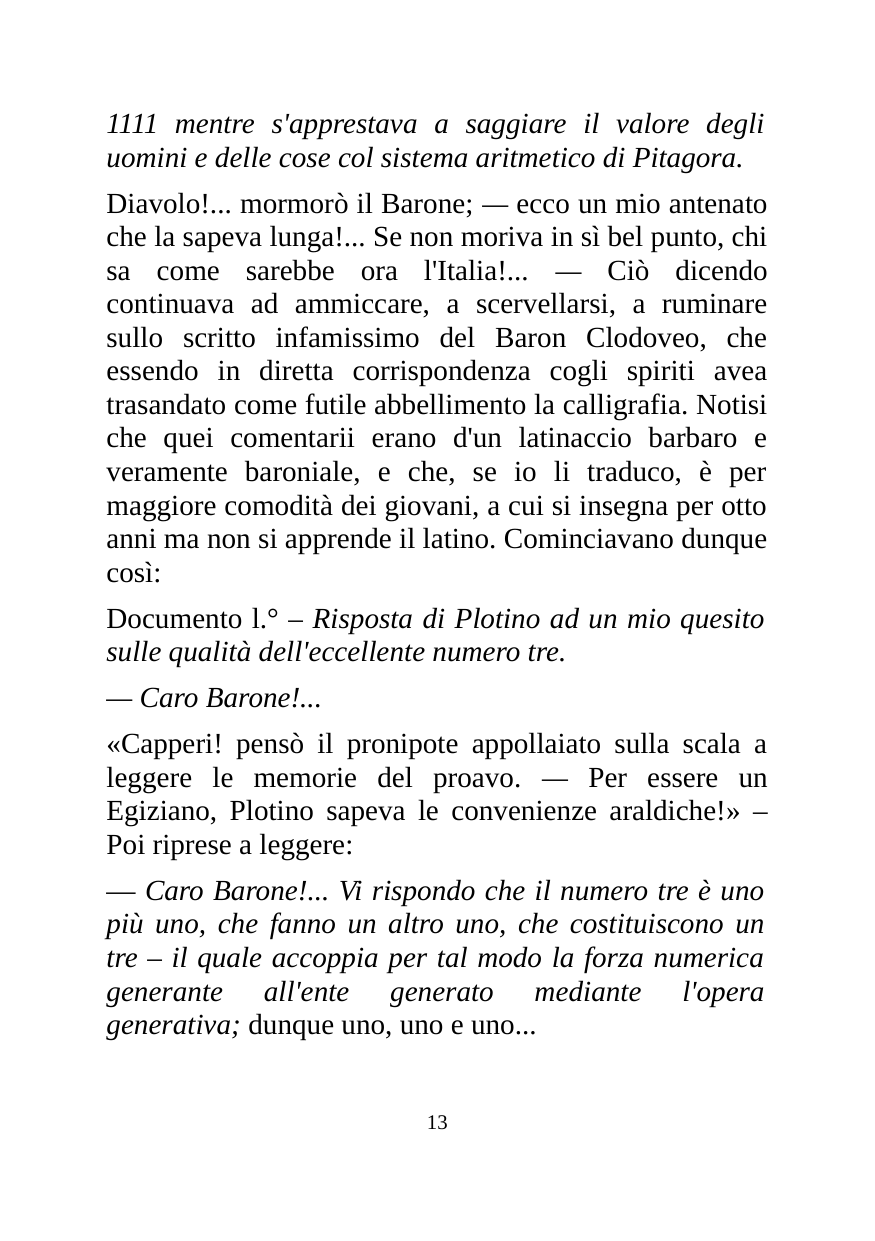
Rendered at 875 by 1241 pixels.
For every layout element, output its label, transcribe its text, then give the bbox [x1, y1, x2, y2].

text Diavolo!... mormorò il Barone; — ecco un mio antenato che la sapeva lunga!... Se non moriva in sì bel punto, chi sa come sarebbe ora l'Italia!... — Ciò dicendo continuava ad ammiccare, a scervellarsi, a ruminare sullo scritto infamissimo del Baron Clodoveo, che essendo in diretta corrispondenza cogli spiriti avea trasandato come futile abbellimento la calligrafia. Notisi che quei comentarii erano d'un latinaccio barbaro e veramente baroniale, e che, se io li traduco, è per maggiore comodità dei giovani, a cui si insegna per otto anni ma non si apprende il latino. Cominciavano dunque così: [106, 186, 768, 588]
text «Capperi! pensò il pronipote appollaiato sulla scala a leggere le memorie del proavo. — Per essere un Egiziano, Plotino sapeva le convenienze araldiche!» – Poi riprese a leggere: [106, 726, 768, 861]
text — Caro Barone!... [106, 680, 768, 714]
text — Caro Barone!... Vi rispondo che il numero tre è uno più uno, che fanno un altro uno, che costituiscono un tre – il quale accoppia per tal modo la forza numerica generante all'ente generato mediante l'opera generativa; dunque uno, uno e uno... [106, 873, 768, 1041]
text Documento l.° – Risposta di Plotino ad un mio quesito sulle qualità dell'eccellente numero tre. [106, 601, 768, 668]
text 1111 mentre s'apprestava a saggiare il valore degli uomini e delle cose col sistema aritmetico di Pitagora. [106, 106, 768, 173]
